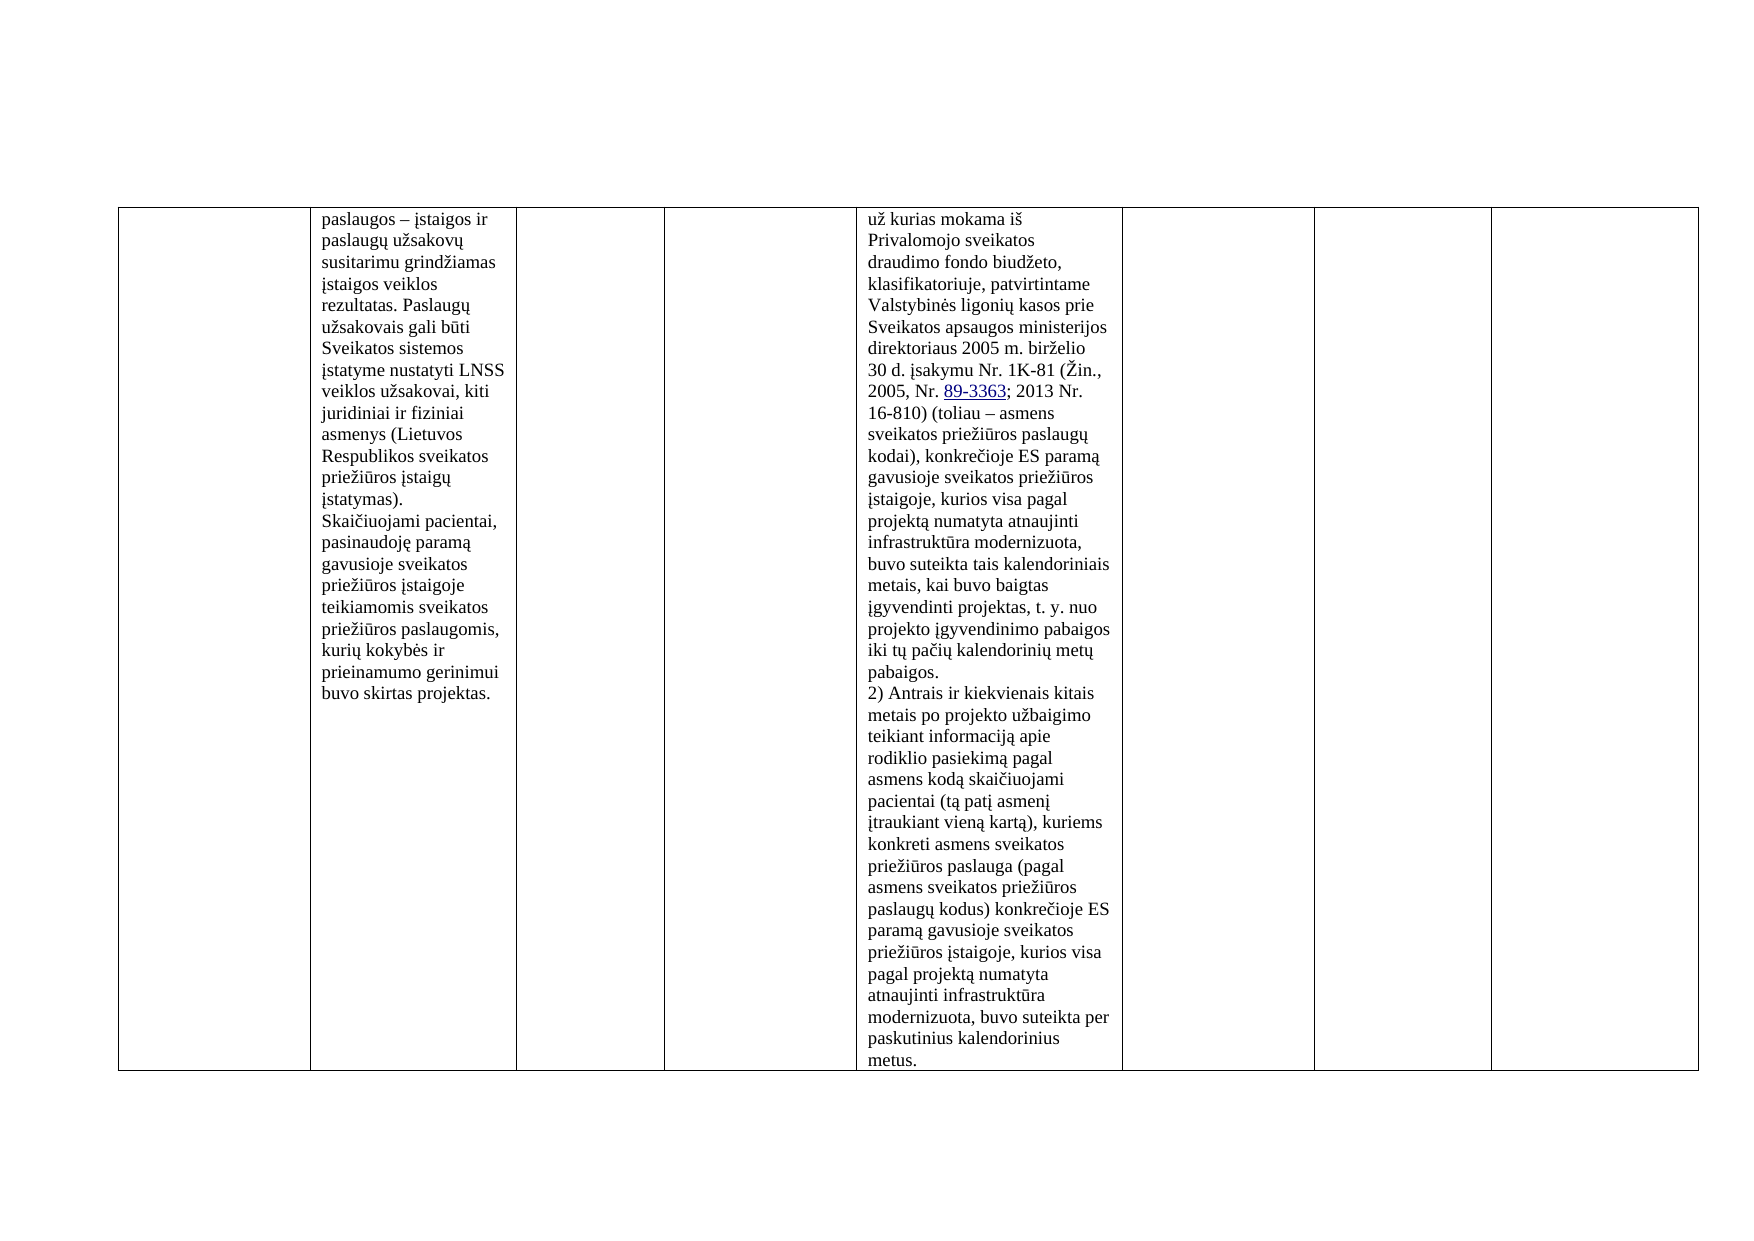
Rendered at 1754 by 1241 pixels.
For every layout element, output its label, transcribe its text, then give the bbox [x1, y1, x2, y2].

table_cell [517, 208, 664, 1070]
table_cell [665, 208, 856, 1070]
table_cell paslaugos – įstaigos ir paslaugų užsakovų susitarimu grindžiamas įstaigos veiklos rezultatas. Paslaugų užsakovais gali būti Sveikatos sistemos įstatyme nustatyti LNSS veiklos užsakovai, kiti juridiniai ir fiziniai asmenys (Lietuvos Respublikos sveikatos priežiūros įstaigų įstatymas). Skaičiuojami pacientai, pasinaudoję paramą gavusioje sveikatos priežiūros įstaigoje teikiamomis sveikatos priežiūros paslaugomis, kurių kokybės ir prieinamumo gerinimui buvo skirtas projektas. [311, 208, 516, 1070]
table_cell [1123, 208, 1314, 1070]
table_cell [119, 208, 310, 1070]
table_cell [1315, 208, 1491, 1070]
table_cell [1492, 208, 1698, 1070]
table_cell už kurias mokama iš Privalomojo sveikatos draudimo fondo biudžeto, klasifikatoriuje, patvirtintame Valstybinės ligonių kasos prie Sveikatos apsaugos ministerijos direktoriaus 2005 m. birželio 30 d. įsakymu Nr. 1K-81 (Žin., 2005, Nr. 89-3363; 2013 Nr. 16-810) (toliau – asmens sveikatos priežiūros paslaugų kodai), konkrečioje ES paramą gavusioje sveikatos priežiūros įstaigoje, kurios visa pagal projektą numatyta atnaujinti infrastruktūra modernizuota, buvo suteikta tais kalendoriniais metais, kai buvo baigtas įgyvendinti projektas, t. y. nuo projekto įgyvendinimo pabaigos iki tų pačių kalendorinių metų pabaigos. 2) Antrais ir kiekvienais kitais metais po projekto užbaigimo teikiant informaciją apie rodiklio pasiekimą pagal asmens kodą skaičiuojami pacientai (tą patį asmenį įtraukiant vieną kartą), kuriems konkreti asmens sveikatos priežiūros paslauga (pagal asmens sveikatos priežiūros paslaugų kodus) konkrečioje ES paramą gavusioje sveikatos priežiūros įstaigoje, kurios visa pagal projektą numatyta atnaujinti infrastruktūra modernizuota, buvo suteikta per paskutinius kalendorinius metus. [857, 208, 1122, 1070]
